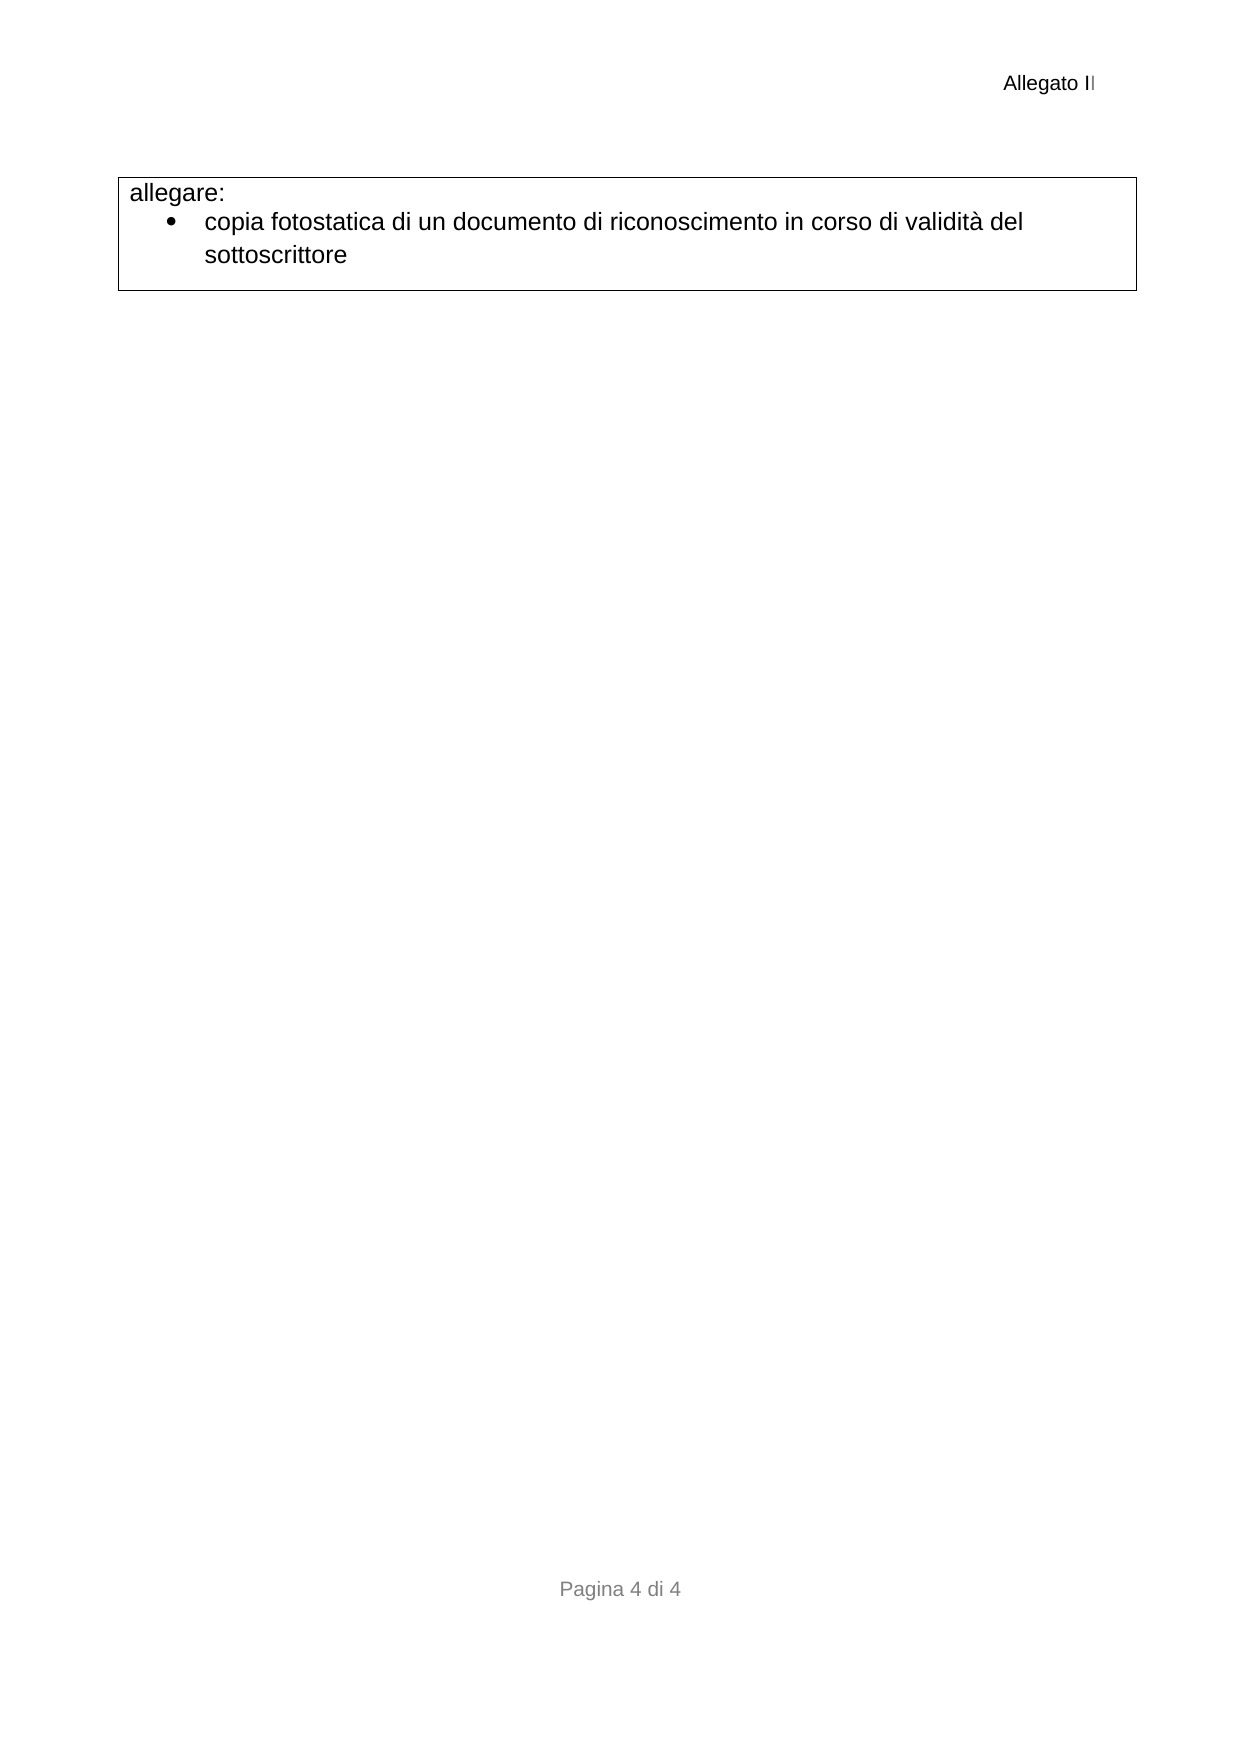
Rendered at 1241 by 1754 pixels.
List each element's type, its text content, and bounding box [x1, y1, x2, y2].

table_header allegare: copia fotostatica di un documento di riconoscimento in corso di validità del sottoscrittore [119, 178, 1136, 290]
